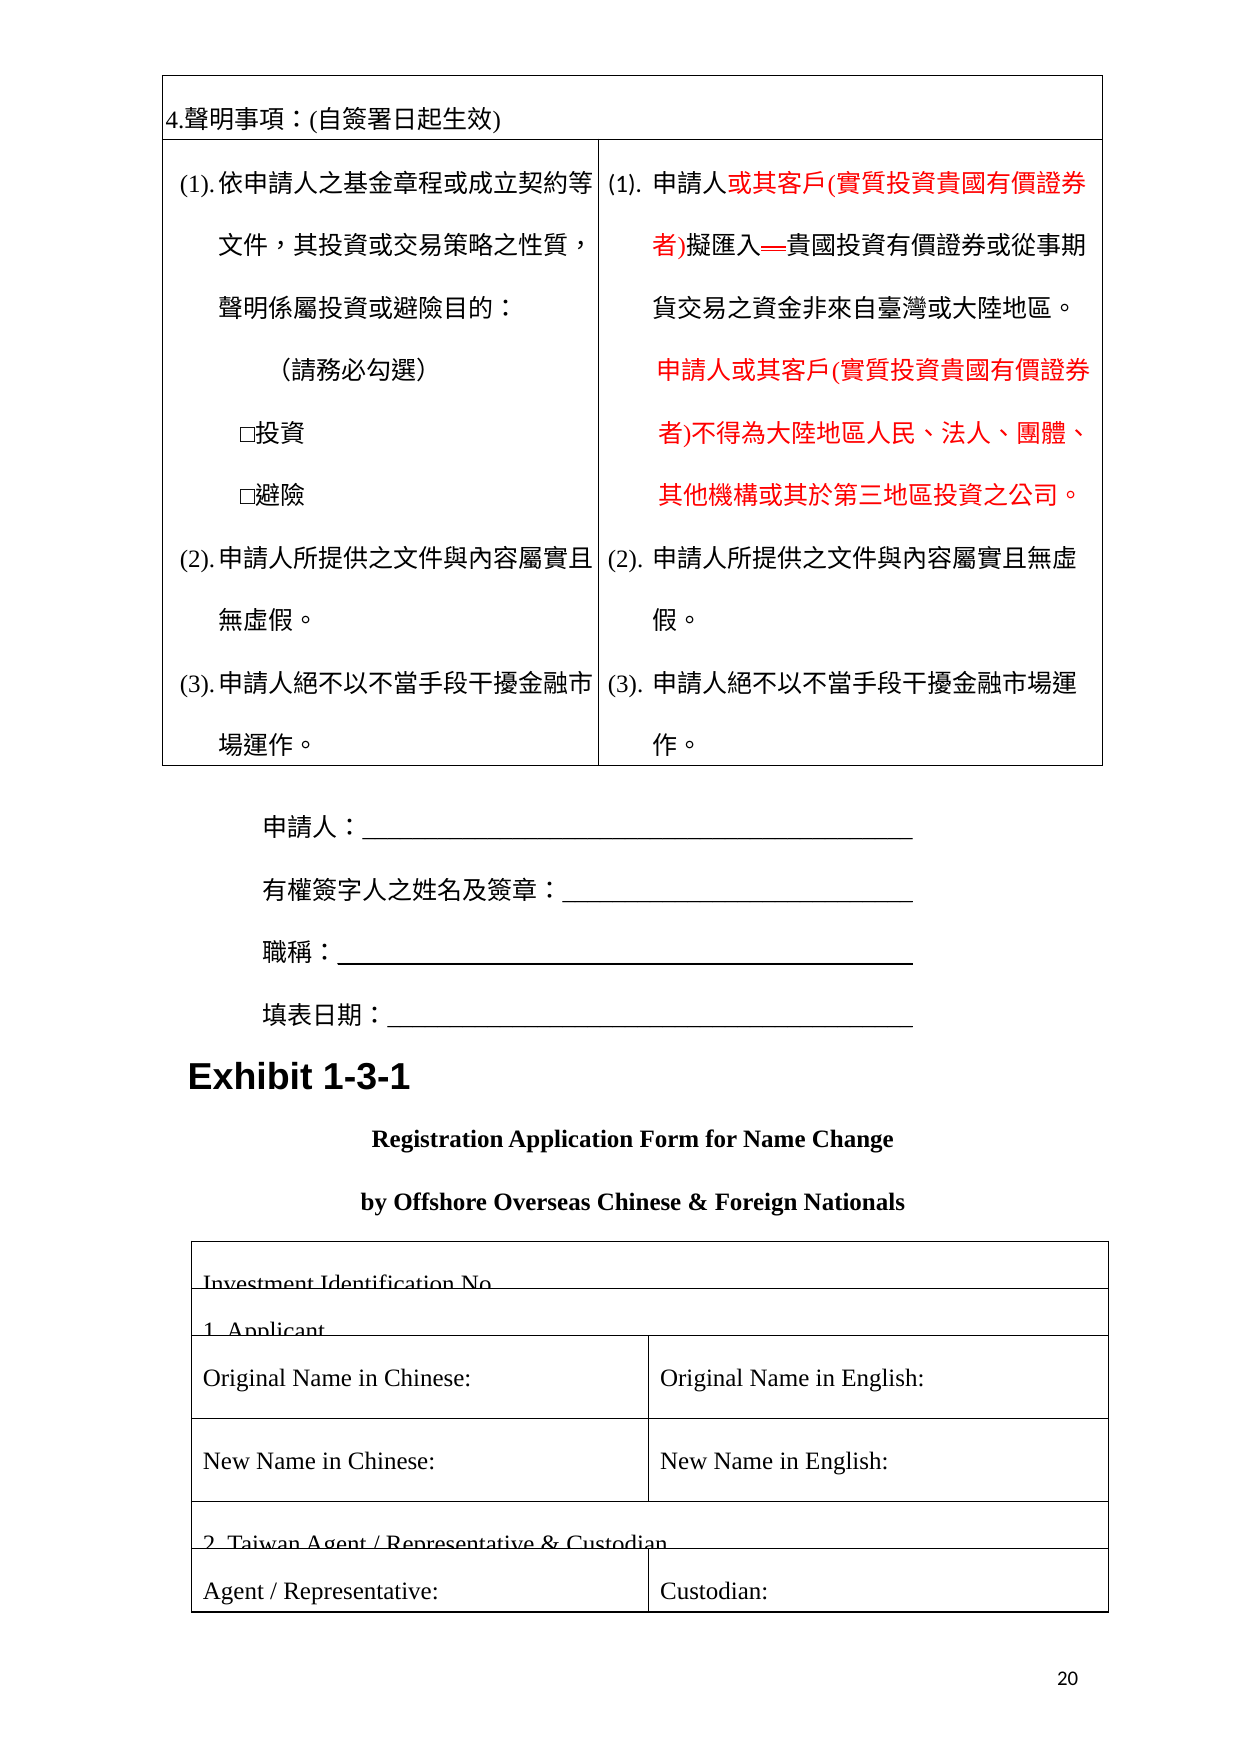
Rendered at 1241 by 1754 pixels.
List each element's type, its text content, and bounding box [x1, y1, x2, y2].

table_cell 1. Applicant [192, 1289, 1108, 1335]
table_cell 4.聲明事項：(自簽署日起生效) [163, 76, 1102, 138]
table_cell Agent / Representative: Contact Person: Tel No. [192, 1549, 648, 1611]
table_cell 依申請人之基金章程或成立契約等文件，其投資或交易策略之性質，聲明係屬投資或避險目的： （請務必勾選） □投資 □避險 申請人所提供之文件與內容屬實且無虛假。 申請人絕不以不當手段干擾金融市場運作。 [163, 140, 598, 764]
text 職稱：______________________________________________ [187, 909, 1078, 972]
table_cell 申請人或其客戶(實質投資貴國有價證券者)擬匯入 貴國投資有價證券或從事期貨交易之資金非來自臺灣或大陸地區。 申請人或其客戶(實質投資貴國有價證券者)不得為大陸地區人民、法人、團體、其他機構或其於第三地區投資之公司。 申請人所提供之文件與內容屬實且無虛假。 申請人絕不以不當手段干擾金融市場運作。 [599, 140, 1102, 764]
text 填表日期：__________________________________________ [187, 972, 1078, 1034]
text Registration Application Form for Name Change [187, 1097, 1078, 1159]
text 申請人：____________________________________________ [187, 784, 1078, 847]
table_cell Custodian: Representative : Email Address : [649, 1549, 1108, 1611]
table_cell New Name in English: [649, 1419, 1108, 1501]
text 有權簽字人之姓名及簽章：____________________________ [187, 847, 1078, 909]
text by Offshore Overseas Chinese & Foreign Nationals [187, 1159, 1078, 1222]
table_cell Original Name in English: [649, 1336, 1108, 1418]
table_header Investment Identification No. [192, 1242, 1108, 1288]
text Exhibit 1-3-1 [187, 1034, 1078, 1097]
table_cell 2. Taiwan Agent / Representative & Custodian [192, 1502, 1108, 1548]
table_cell New Name in Chinese: [192, 1419, 648, 1501]
table_cell Original Name in Chinese: [192, 1336, 648, 1418]
